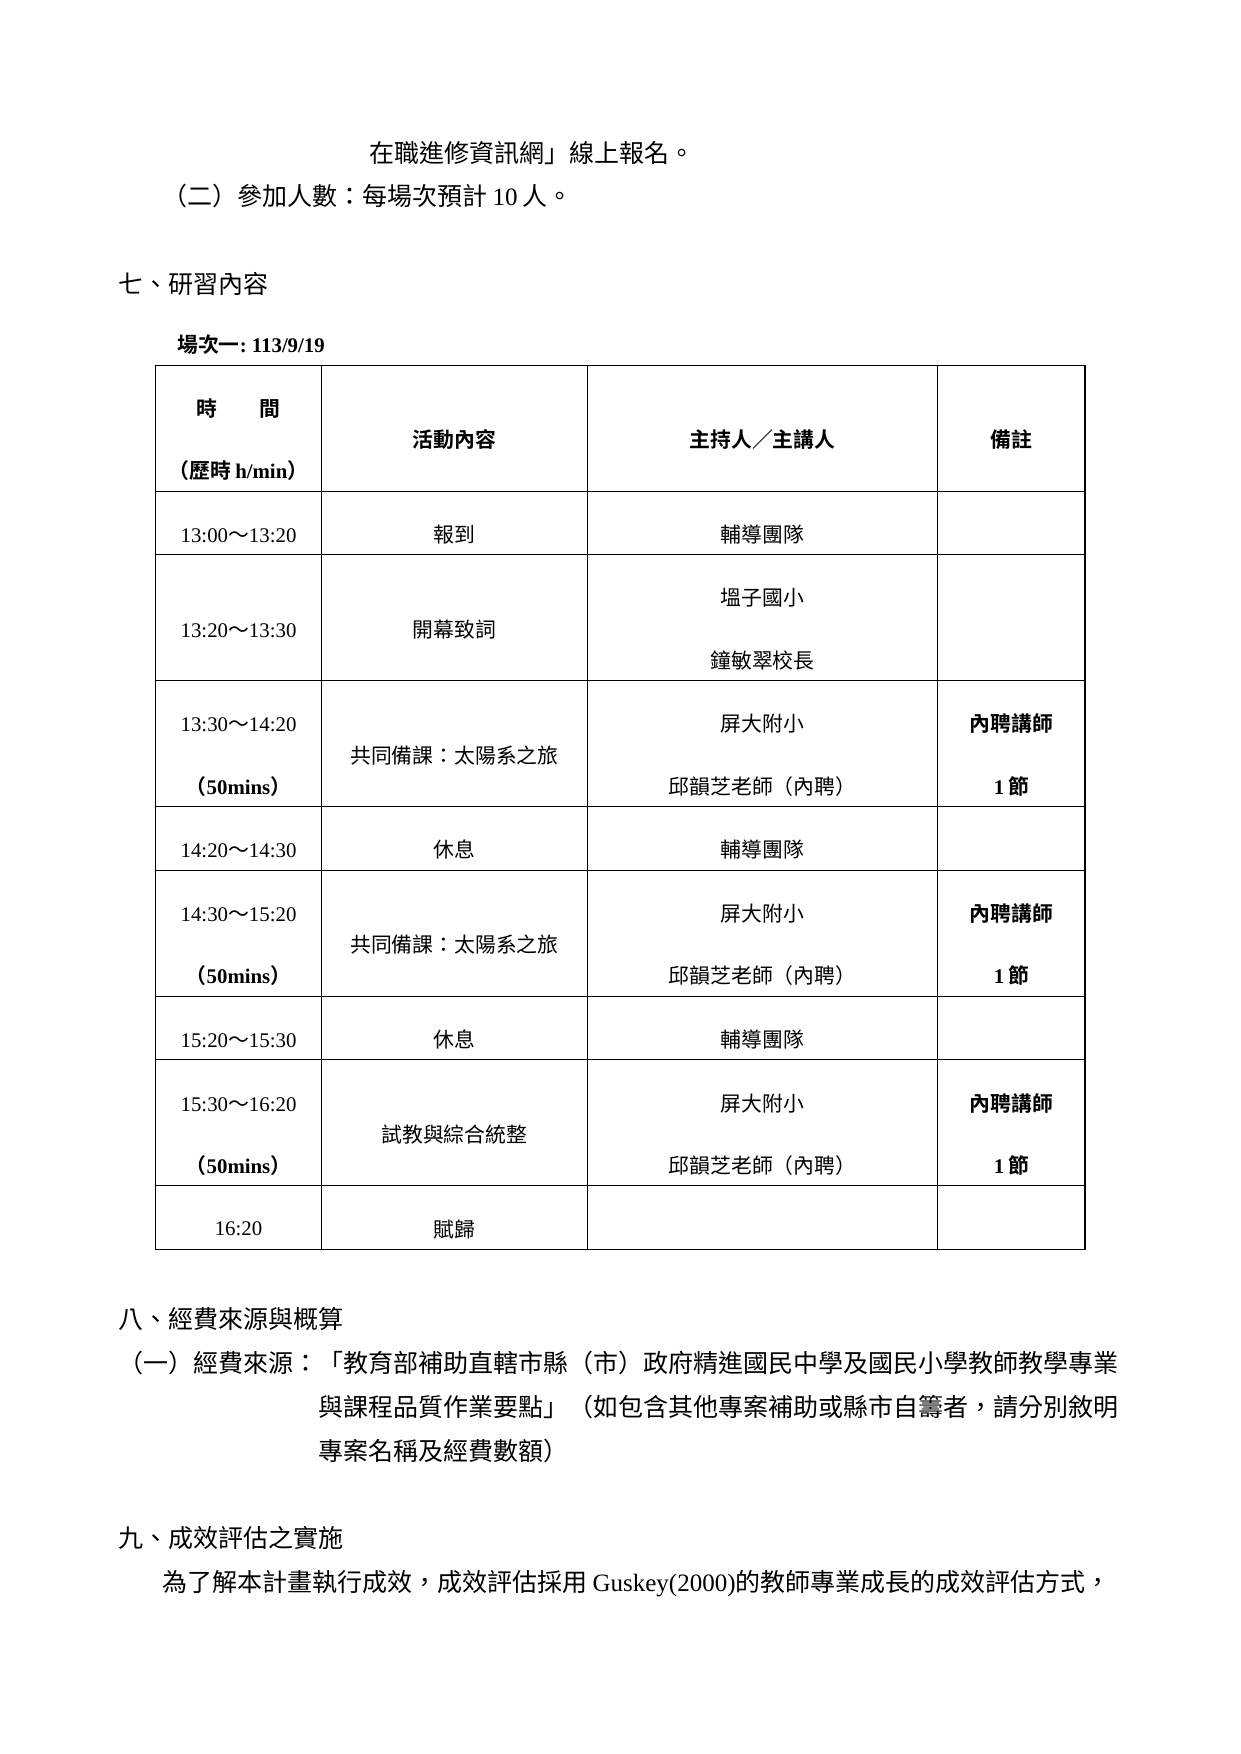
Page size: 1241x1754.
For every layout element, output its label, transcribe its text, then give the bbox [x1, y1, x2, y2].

table_cell 屏大附小 邱韻芝老師（內聘） [588, 681, 937, 806]
text （二）參加人數：每場次預計10人。 [162, 171, 1122, 214]
table_cell 16:20 [156, 1186, 321, 1249]
table_cell 15:20～15:30 [156, 997, 321, 1059]
table_cell 塭子國小 鐘敏翠校長 [588, 555, 937, 680]
text 在職進修資訊網」線上報名。 [162, 127, 1122, 171]
table_cell 13:30～14:20 （50mins） [156, 681, 321, 806]
table_cell 休息 [322, 807, 587, 870]
table_cell 輔導團隊 [588, 997, 937, 1059]
table_cell 15:30～16:20 （50mins） [156, 1060, 321, 1185]
table_cell 共同備課：太陽系之旅 [322, 681, 587, 806]
table_cell 開幕致詞 [322, 555, 587, 680]
text 為了解本計畫執行成效，成效評估採用Guskey(2000)的教師專業成長的成效評估方式， [162, 1556, 1122, 1600]
table_cell [938, 997, 1084, 1059]
text 場次一: 113/9/19 [177, 302, 1122, 364]
table_cell 輔導團隊 [588, 492, 937, 554]
table_header 備註 [938, 366, 1084, 491]
table_cell [938, 807, 1084, 870]
table_header 活動內容 [322, 366, 587, 491]
table_cell 內聘講師 1節 [938, 1060, 1084, 1185]
table_cell 休息 [322, 997, 587, 1059]
text 七、研習內容 [118, 258, 1122, 302]
table_cell 屏大附小 邱韻芝老師（內聘） [588, 871, 937, 996]
table_cell 試教與綜合統整 [322, 1060, 587, 1185]
table_header 時 間 （歷時h/min） [156, 366, 321, 491]
table_cell 13:20～13:30 [156, 555, 321, 680]
text （一）經費來源：「教育部補助直轄市縣（市）政府精進國民中學及國民小學教師教學專業與課程品質作業要點」（如包含其他專案補助或縣市自籌者，請分別敘明專案名稱及經費數額） [118, 1337, 1122, 1469]
table_cell 輔導團隊 [588, 807, 937, 870]
table_cell 賦歸 [322, 1186, 587, 1249]
table_cell 內聘講師 1節 [938, 681, 1084, 806]
table_header 主持人／主講人 [588, 366, 937, 491]
table_cell 報到 [322, 492, 587, 554]
table_cell [938, 492, 1084, 554]
table_cell 內聘講師 1節 [938, 871, 1084, 996]
table_cell 14:30～15:20 （50mins） [156, 871, 321, 996]
text 八、經費來源與概算 [118, 1294, 1122, 1337]
text 九、成效評估之實施 [118, 1512, 1122, 1556]
table_cell 14:20～14:30 [156, 807, 321, 870]
table_cell 13:00～13:20 [156, 492, 321, 554]
table_cell [588, 1186, 937, 1249]
table_cell 屏大附小 邱韻芝老師（內聘） [588, 1060, 937, 1185]
table_cell [938, 555, 1084, 680]
table_cell 共同備課：太陽系之旅 [322, 871, 587, 996]
table_cell [938, 1186, 1084, 1249]
